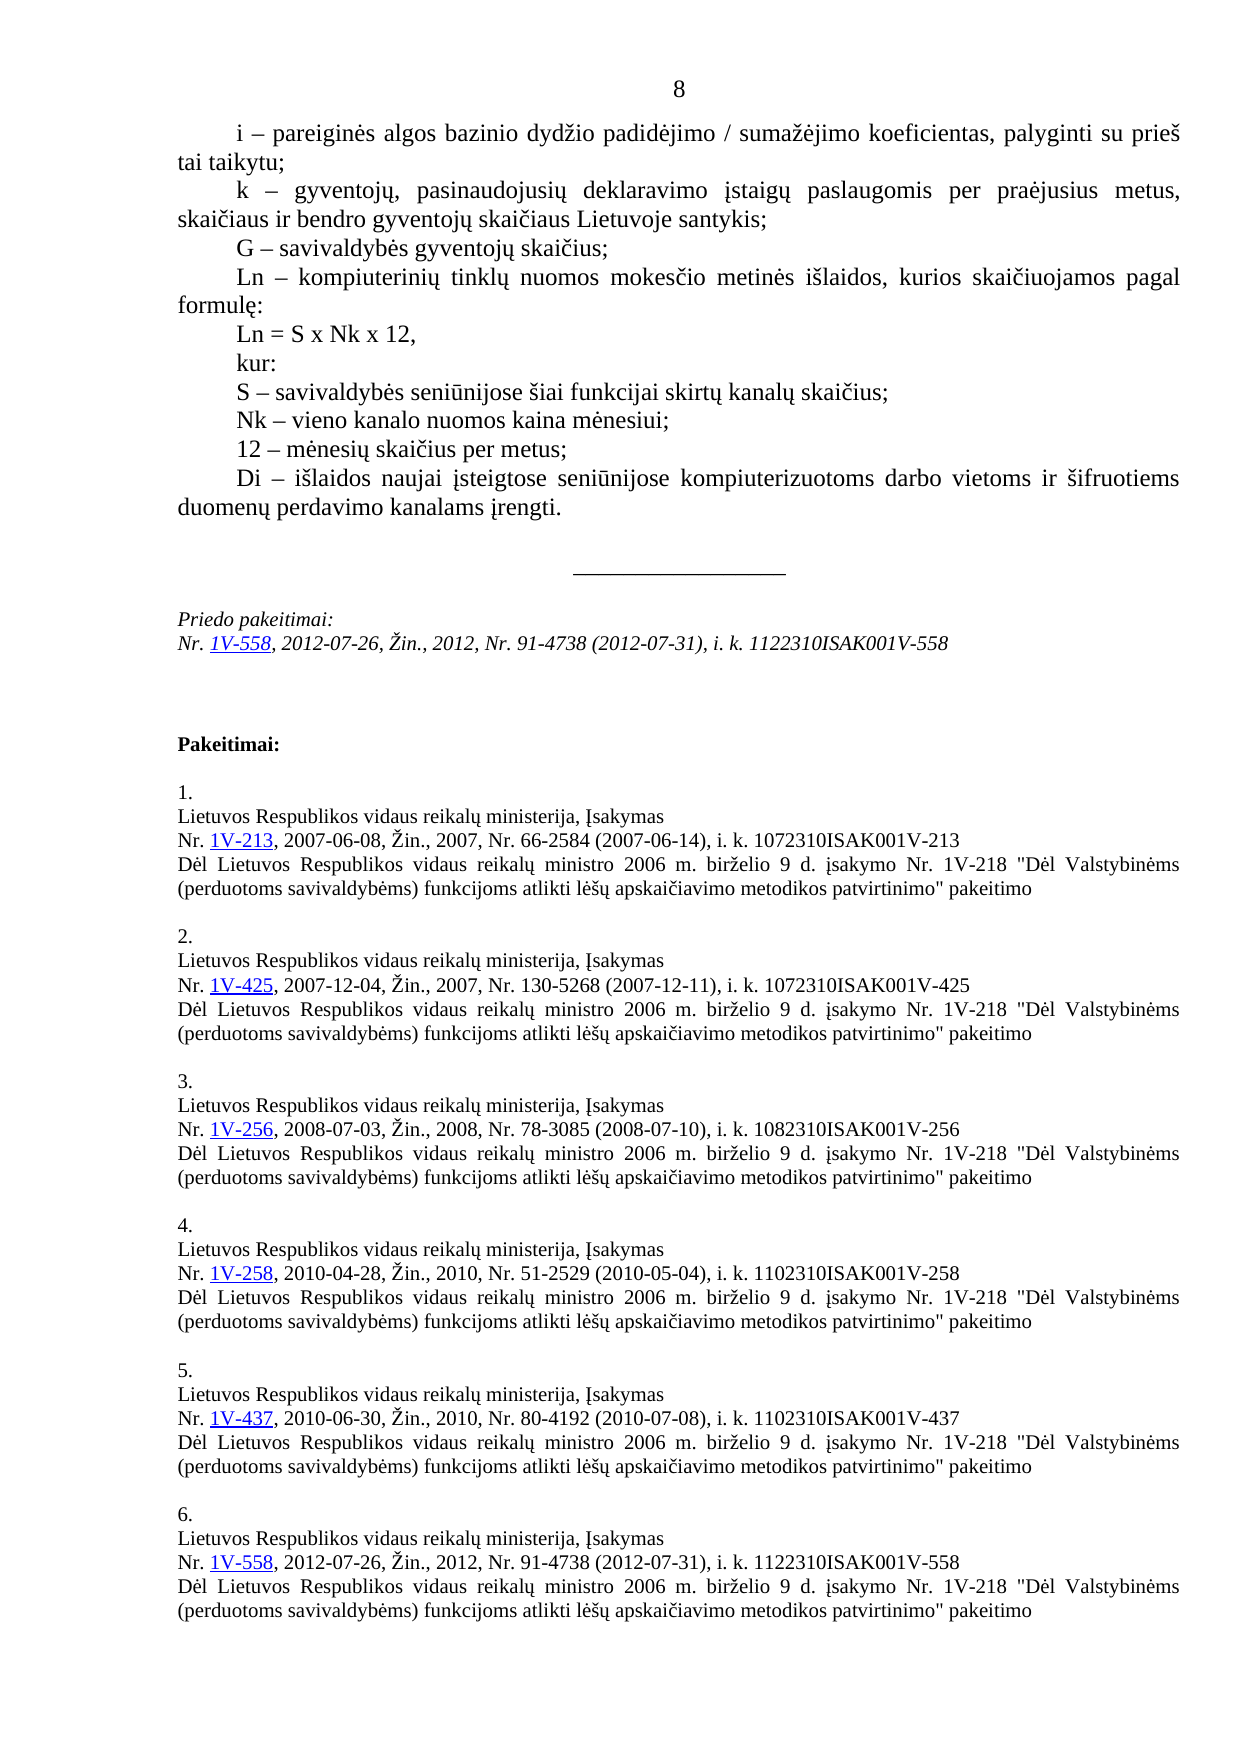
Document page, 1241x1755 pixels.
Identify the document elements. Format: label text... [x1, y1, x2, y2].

text Ln – kompiuterinių tinklų nuomos mokesčio metinės išlaidos, kurios skaičiuojamos pagal formulę: [177, 262, 1181, 319]
text Nr. 1V-558, 2012-07-26, Žin., 2012, Nr. 91-4738 (2012-07-31), i. k. 1122310ISAK001V-558 [177, 631, 1181, 655]
text Lietuvos Respublikos vidaus reikalų ministerija, Įsakymas [177, 804, 1181, 828]
text 3. [177, 1069, 1181, 1093]
text 12 – mėnesių skaičius per metus; [177, 434, 1181, 463]
text 1. [177, 780, 1181, 804]
text Lietuvos Respublikos vidaus reikalų ministerija, Įsakymas [177, 1382, 1181, 1406]
text Nr. 1V-425, 2007-12-04, Žin., 2007, Nr. 130-5268 (2007-12-11), i. k. 1072310ISAK001V-425 [177, 972, 1181, 997]
text Nr. 1V-258, 2010-04-28, Žin., 2010, Nr. 51-2529 (2010-05-04), i. k. 1102310ISAK001V-258 [177, 1261, 1181, 1285]
text _________________ [177, 549, 1181, 578]
text Dėl Lietuvos Respublikos vidaus reikalų ministro 2006 m. birželio 9 d. įsakymo Nr. 1V-218 "Dėl Valstybinėms (perduotoms savivaldybėms) funkcijoms atlikti lėšų apskaičiavimo metodikos patvirtinimo" pakeitimo [177, 852, 1181, 900]
text Lietuvos Respublikos vidaus reikalų ministerija, Įsakymas [177, 1237, 1181, 1261]
text Dėl Lietuvos Respublikos vidaus reikalų ministro 2006 m. birželio 9 d. įsakymo Nr. 1V-218 "Dėl Valstybinėms (perduotoms savivaldybėms) funkcijoms atlikti lėšų apskaičiavimo metodikos patvirtinimo" pakeitimo [177, 1574, 1181, 1622]
text Nr. 1V-437, 2010-06-30, Žin., 2010, Nr. 80-4192 (2010-07-08), i. k. 1102310ISAK001V-437 [177, 1406, 1181, 1430]
text 2. [177, 924, 1181, 948]
text k – gyventojų, pasinaudojusių deklaravimo įstaigų paslaugomis per praėjusius metus, skaičiaus ir bendro gyventojų skaičiaus Lietuvoje santykis; [177, 176, 1181, 233]
text Nr. 1V-213, 2007-06-08, Žin., 2007, Nr. 66-2584 (2007-06-14), i. k. 1072310ISAK001V-213 [177, 828, 1181, 852]
text Dėl Lietuvos Respublikos vidaus reikalų ministro 2006 m. birželio 9 d. įsakymo Nr. 1V-218 "Dėl Valstybinėms (perduotoms savivaldybėms) funkcijoms atlikti lėšų apskaičiavimo metodikos patvirtinimo" pakeitimo [177, 1430, 1181, 1478]
text G – savivaldybės gyventojų skaičius; [177, 233, 1181, 262]
text Lietuvos Respublikos vidaus reikalų ministerija, Įsakymas [177, 948, 1181, 972]
text 5. [177, 1357, 1181, 1382]
text Lietuvos Respublikos vidaus reikalų ministerija, Įsakymas [177, 1093, 1181, 1117]
text Dėl Lietuvos Respublikos vidaus reikalų ministro 2006 m. birželio 9 d. įsakymo Nr. 1V-218 "Dėl Valstybinėms (perduotoms savivaldybėms) funkcijoms atlikti lėšų apskaičiavimo metodikos patvirtinimo" pakeitimo [177, 1285, 1181, 1333]
text i – pareiginės algos bazinio dydžio padidėjimo / sumažėjimo koeficientas, palyginti su prieš tai taikytu; [177, 118, 1181, 176]
text Nr. 1V-256, 2008-07-03, Žin., 2008, Nr. 78-3085 (2008-07-10), i. k. 1082310ISAK001V-256 [177, 1117, 1181, 1141]
text Priedo pakeitimai: [177, 607, 1181, 631]
text Nr. 1V-558, 2012-07-26, Žin., 2012, Nr. 91-4738 (2012-07-31), i. k. 1122310ISAK001V-558 [177, 1550, 1181, 1574]
text Ln = S x Nk x 12, [177, 319, 1181, 348]
text Nk – vieno kanalo nuomos kaina mėnesiui; [177, 406, 1181, 434]
text S – savivaldybės seniūnijose šiai funkcijai skirtų kanalų skaičius; [177, 377, 1181, 406]
text 6. [177, 1502, 1181, 1526]
text Di – išlaidos naujai įsteigtose seniūnijose kompiuterizuotoms darbo vietoms ir šifruotiems duomenų perdavimo kanalams įrengti. [177, 463, 1181, 521]
text 4. [177, 1213, 1181, 1237]
text Lietuvos Respublikos vidaus reikalų ministerija, Įsakymas [177, 1526, 1181, 1550]
text Dėl Lietuvos Respublikos vidaus reikalų ministro 2006 m. birželio 9 d. įsakymo Nr. 1V-218 "Dėl Valstybinėms (perduotoms savivaldybėms) funkcijoms atlikti lėšų apskaičiavimo metodikos patvirtinimo" pakeitimo [177, 997, 1181, 1045]
text Pakeitimai: [177, 732, 1181, 756]
text Dėl Lietuvos Respublikos vidaus reikalų ministro 2006 m. birželio 9 d. įsakymo Nr. 1V-218 "Dėl Valstybinėms (perduotoms savivaldybėms) funkcijoms atlikti lėšų apskaičiavimo metodikos patvirtinimo" pakeitimo [177, 1141, 1181, 1189]
text kur: [177, 348, 1181, 377]
